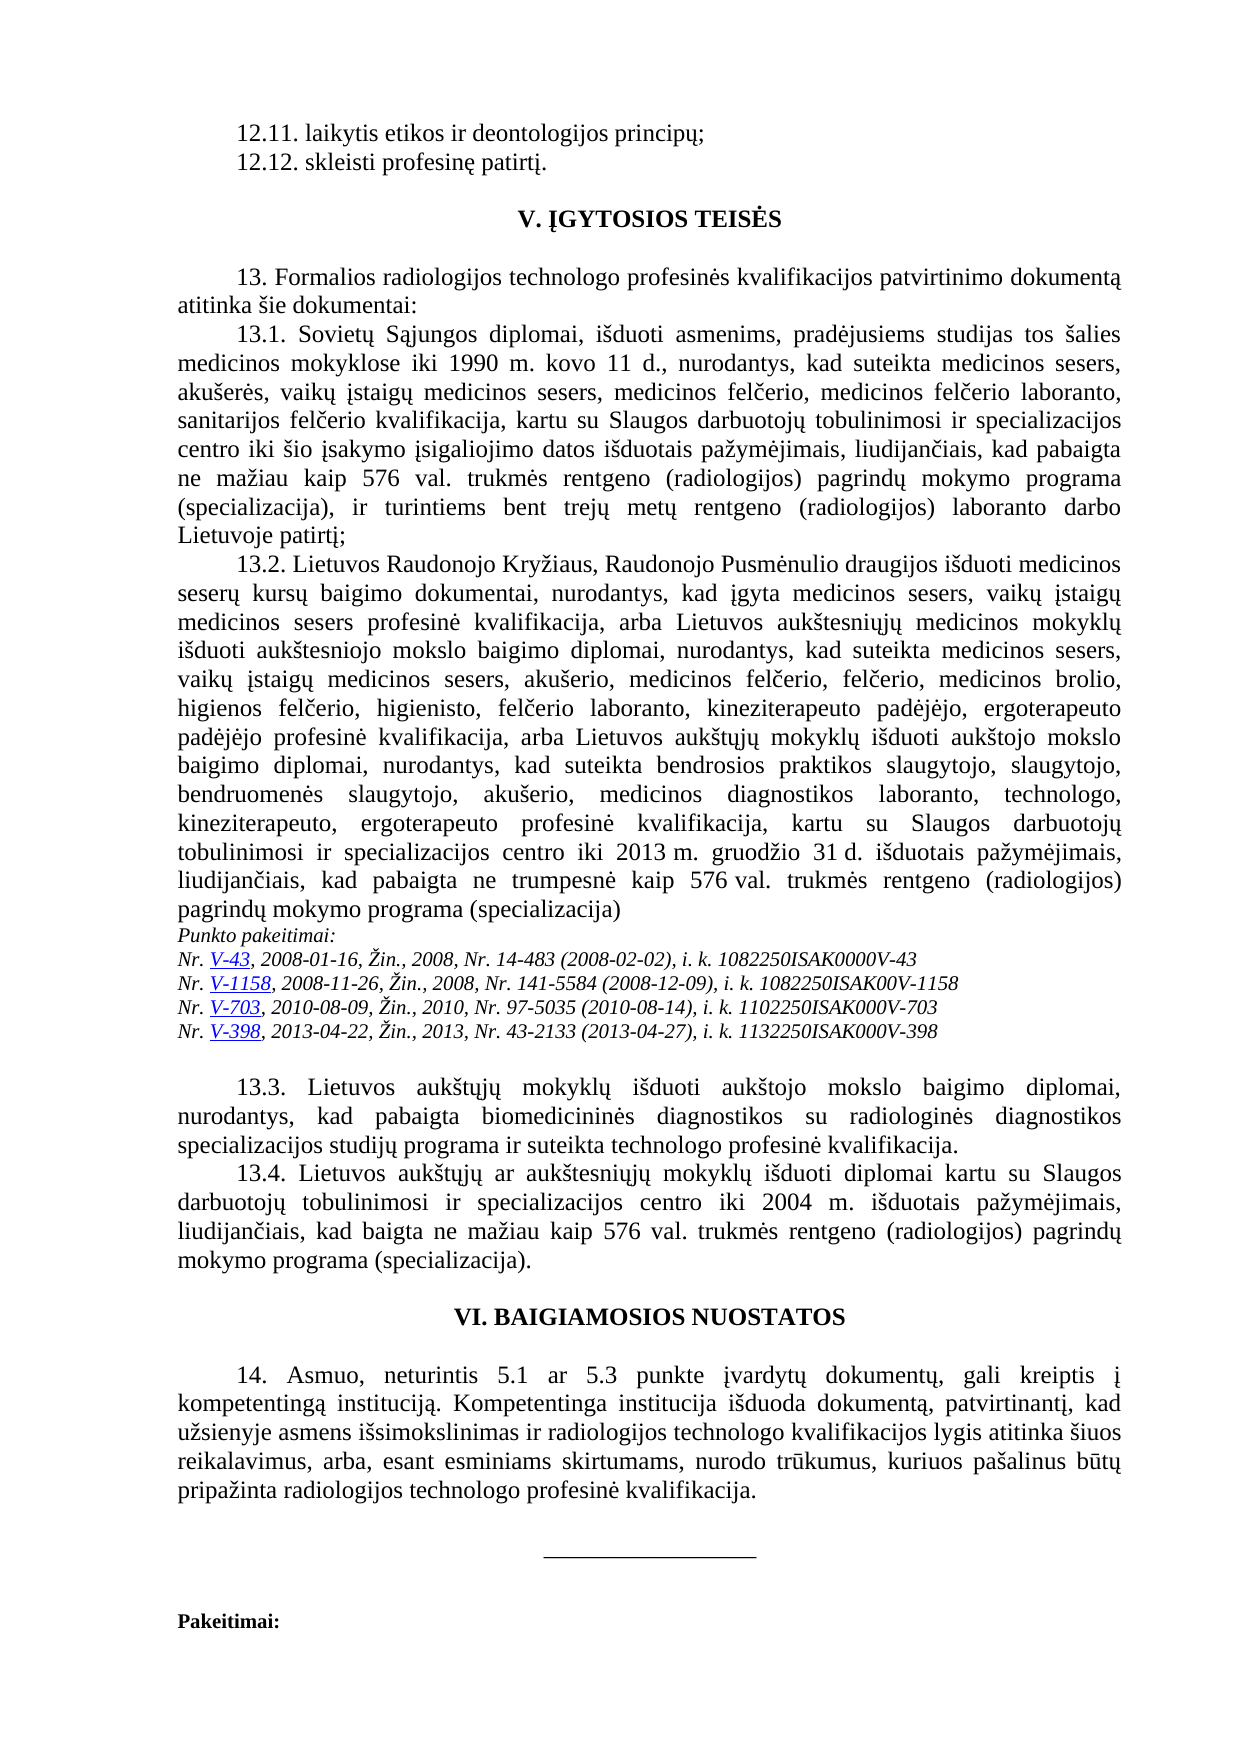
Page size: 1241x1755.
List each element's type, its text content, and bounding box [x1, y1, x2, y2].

text Pakeitimai: [177, 1609, 1122, 1633]
text 13.2. Lietuvos Raudonojo Kryžiaus, Raudonojo Pusmėnulio draugijos išduoti medicinos seserų kursų baigimo dokumentai, nurodantys, kad įgyta medicinos sesers, vaikų įstaigų medicinos sesers profesinė kvalifikacija, arba Lietuvos aukštesniųjų medicinos mokyklų išduoti aukštesniojo mokslo baigimo diplomai, nurodantys, kad suteikta medicinos sesers, vaikų įstaigų medicinos sesers, akušerio, medicinos felčerio, felčerio, medicinos brolio, higienos felčerio, higienisto, felčerio laboranto, kineziterapeuto padėjėjo, ergoterapeuto padėjėjo profesinė kvalifikacija, arba Lietuvos aukštųjų mokyklų išduoti aukštojo mokslo baigimo diplomai, nurodantys, kad suteikta bendrosios praktikos slaugytojo, slaugytojo, bendruomenės slaugytojo, akušerio, medicinos diagnostikos laboranto, technologo, kineziterapeuto, ergoterapeuto profesinė kvalifikacija, kartu su Slaugos darbuotojų tobulinimosi ir specializacijos centro iki 2013 m. gruodžio 31 d. išduotais pažymėjimais, liudijančiais, kad pabaigta ne trumpesnė kaip 576 val. trukmės rentgeno (radiologijos) pagrindų mokymo programa (specializacija) [177, 549, 1122, 923]
text Nr. V-43, 2008-01-16, Žin., 2008, Nr. 14-483 (2008-02-02), i. k. 1082250ISAK0000V-43 [177, 947, 1122, 971]
text V. ĮGYTOSIOS TEISĖS [177, 204, 1122, 233]
text 12.12. skleisti profesinę patirtį. [177, 147, 1122, 176]
text 13.3. Lietuvos aukštųjų mokyklų išduoti aukštojo mokslo baigimo diplomai, nurodantys, kad pabaigta biomedicininės diagnostikos su radiologinės diagnostikos specializacijos studijų programa ir suteikta technologo profesinė kvalifikacija. [177, 1072, 1122, 1158]
text Nr. V-398, 2013-04-22, Žin., 2013, Nr. 43-2133 (2013-04-27), i. k. 1132250ISAK000V-398 [177, 1019, 1122, 1043]
text VI. BAIGIAMOSIOS NUOSTATOS [177, 1302, 1122, 1331]
text Nr. V-703, 2010-08-09, Žin., 2010, Nr. 97-5035 (2010-08-14), i. k. 1102250ISAK000V-703 [177, 995, 1122, 1019]
text 12.11. laikytis etikos ir deontologijos principų; [177, 118, 1122, 147]
text 13.1. Sovietų Sąjungos diplomai, išduoti asmenims, pradėjusiems studijas tos šalies medicinos mokyklose iki 1990 m. kovo 11 d., nurodantys, kad suteikta medicinos sesers, akušerės, vaikų įstaigų medicinos sesers, medicinos felčerio, medicinos felčerio laboranto, sanitarijos felčerio kvalifikacija, kartu su Slaugos darbuotojų tobulinimosi ir specializacijos centro iki šio įsakymo įsigaliojimo datos išduotais pažymėjimais, liudijančiais, kad pabaigta ne mažiau kaip 576 val. trukmės rentgeno (radiologijos) pagrindų mokymo programa (specializacija), ir turintiems bent trejų metų rentgeno (radiologijos) laboranto darbo Lietuvoje patirtį; [177, 319, 1122, 549]
text Punkto pakeitimai: [177, 923, 1122, 947]
text Nr. V-1158, 2008-11-26, Žin., 2008, Nr. 141-5584 (2008-12-09), i. k. 1082250ISAK00V-1158 [177, 971, 1122, 995]
text 13.4. Lietuvos aukštųjų ar aukštesniųjų mokyklų išduoti diplomai kartu su Slaugos darbuotojų tobulinimosi ir specializacijos centro iki 2004 m. išduotais pažymėjimais, liudijančiais, kad baigta ne mažiau kaip 576 val. trukmės rentgeno (radiologijos) pagrindų mokymo programa (specializacija). [177, 1158, 1122, 1273]
text 13. Formalios radiologijos technologo profesinės kvalifikacijos patvirtinimo dokumentą atitinka šie dokumentai: [177, 262, 1122, 319]
text _________________ [177, 1532, 1122, 1561]
text 14. Asmuo, neturintis 5.1 ar 5.3 punkte įvardytų dokumentų, gali kreiptis į kompetentingą instituciją. Kompetentinga institucija išduoda dokumentą, patvirtinantį, kad užsienyje asmens išsimokslinimas ir radiologijos technologo kvalifikacijos lygis atitinka šiuos reikalavimus, arba, esant esminiams skirtumams, nurodo trūkumus, kuriuos pašalinus būtų pripažinta radiologijos technologo profesinė kvalifikacija. [177, 1360, 1122, 1503]
